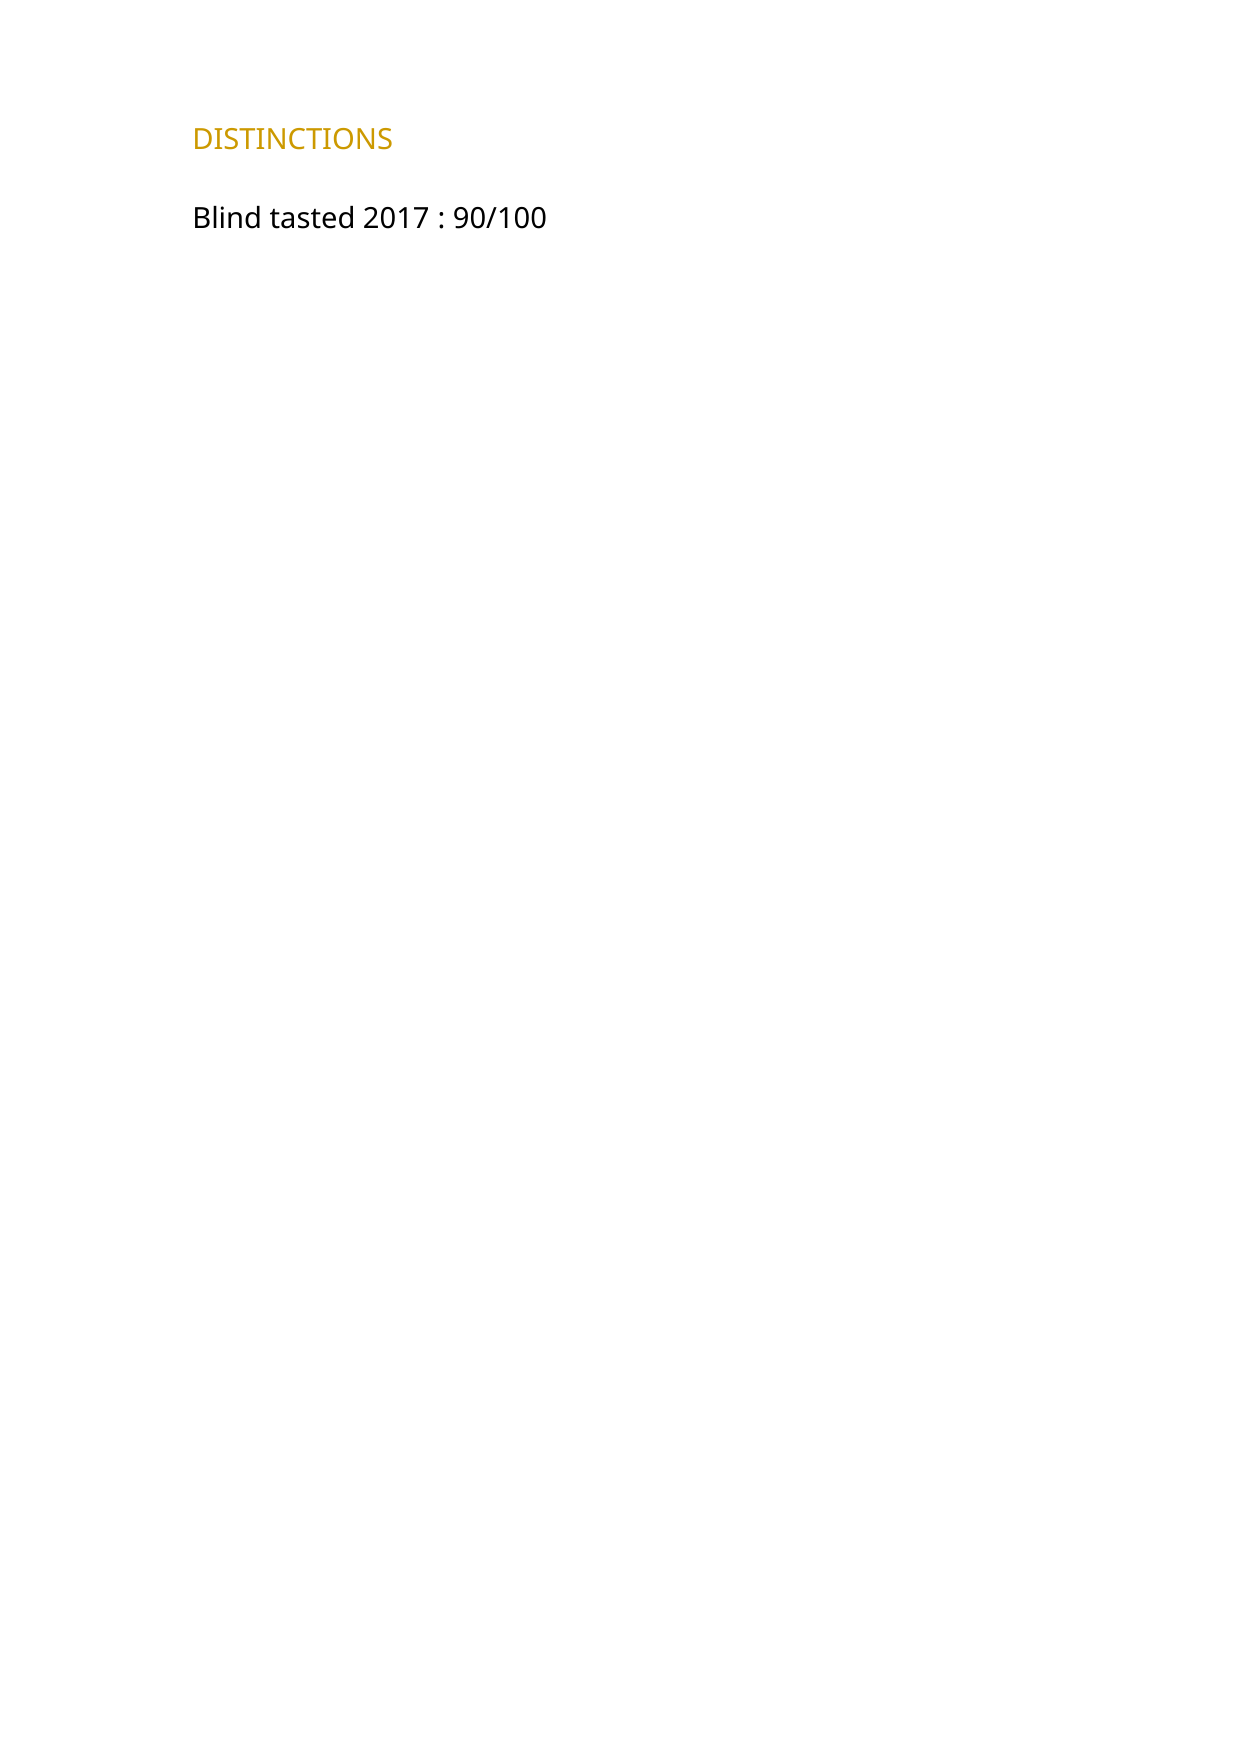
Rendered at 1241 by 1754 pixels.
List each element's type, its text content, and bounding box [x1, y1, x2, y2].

text DISTINCTIONS [118, 118, 1122, 158]
text Blind tasted 2017 : 90/100 [118, 197, 1122, 237]
